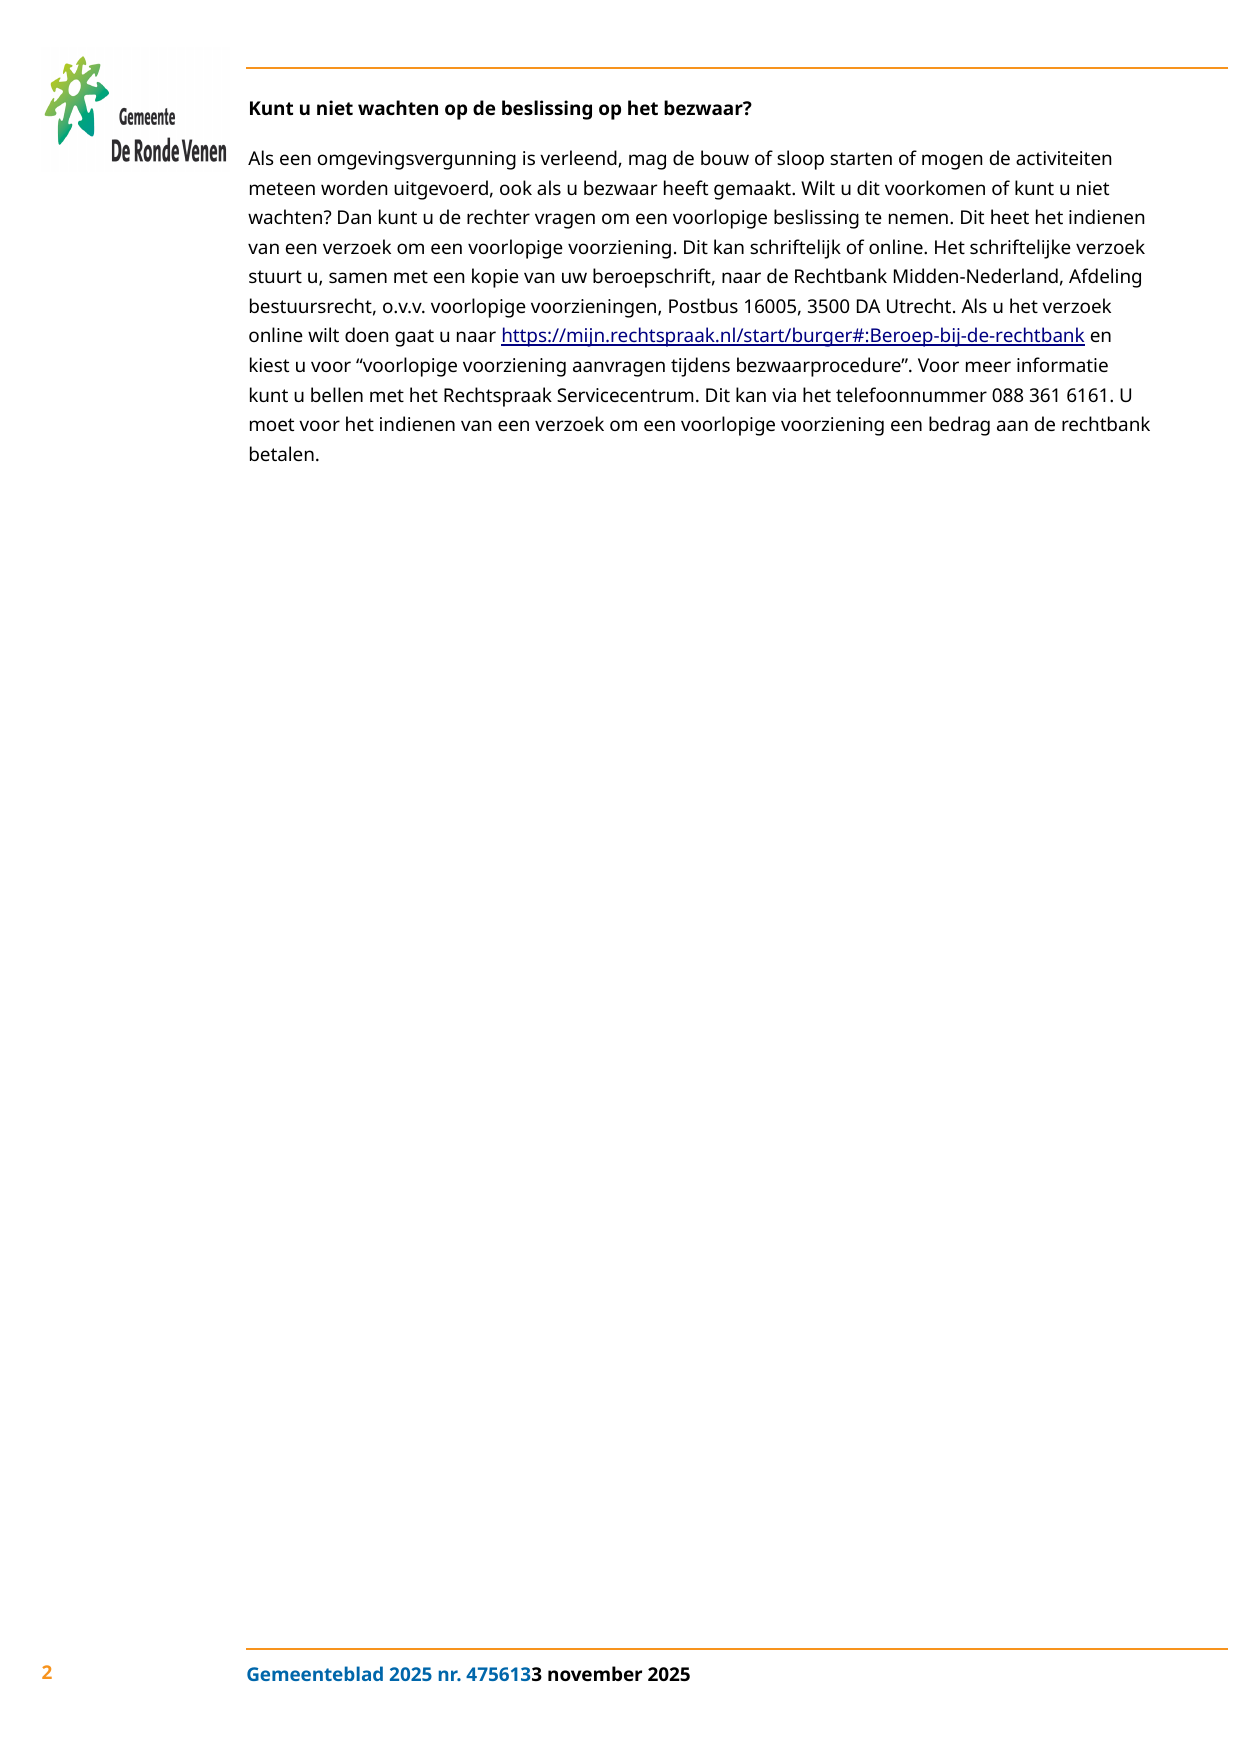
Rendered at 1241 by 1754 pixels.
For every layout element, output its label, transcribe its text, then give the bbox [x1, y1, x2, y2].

text Als een omgevingsvergunning is verleend, mag de bouw of sloop starten of mogen de activiteiten meteen worden uitgevoerd, ook als u bezwaar heeft gemaakt. Wilt u dit voorkomen of kunt u niet wachten? Dan kunt u de rechter vragen om een voorlopige beslissing te nemen. Dit heet het indienen van een verzoek om een voorlopige voorziening. Dit kan schriftelijk of online. Het schriftelijke verzoek stuurt u, samen met een kopie van uw beroepschrift, naar de Rechtbank Midden-Nederland, Afdeling bestuursrecht, o.v.v. voorlopige voorzieningen, Postbus 16005, 3500 DA Utrecht. Als u het verzoek online wilt doen gaat u naar https://mijn.rechtspraak.nl/start/burger#:Beroep-bij-de-rechtbank en kiest u voor “voorlopige voorziening aanvragen tijdens bezwaarprocedure”. Voor meer informatie kunt u bellen met het Rechtspraak Servicecentrum. Dit kan via het telefoonnummer 088 361 6161. U moet voor het indienen van een verzoek om een voorlopige voorziening een bedrag aan de rechtbank betalen. [248, 145, 1152, 467]
picture [41, 47, 231, 172]
text Kunt u niet wachten op de beslissing op het bezwaar? [248, 95, 1152, 121]
